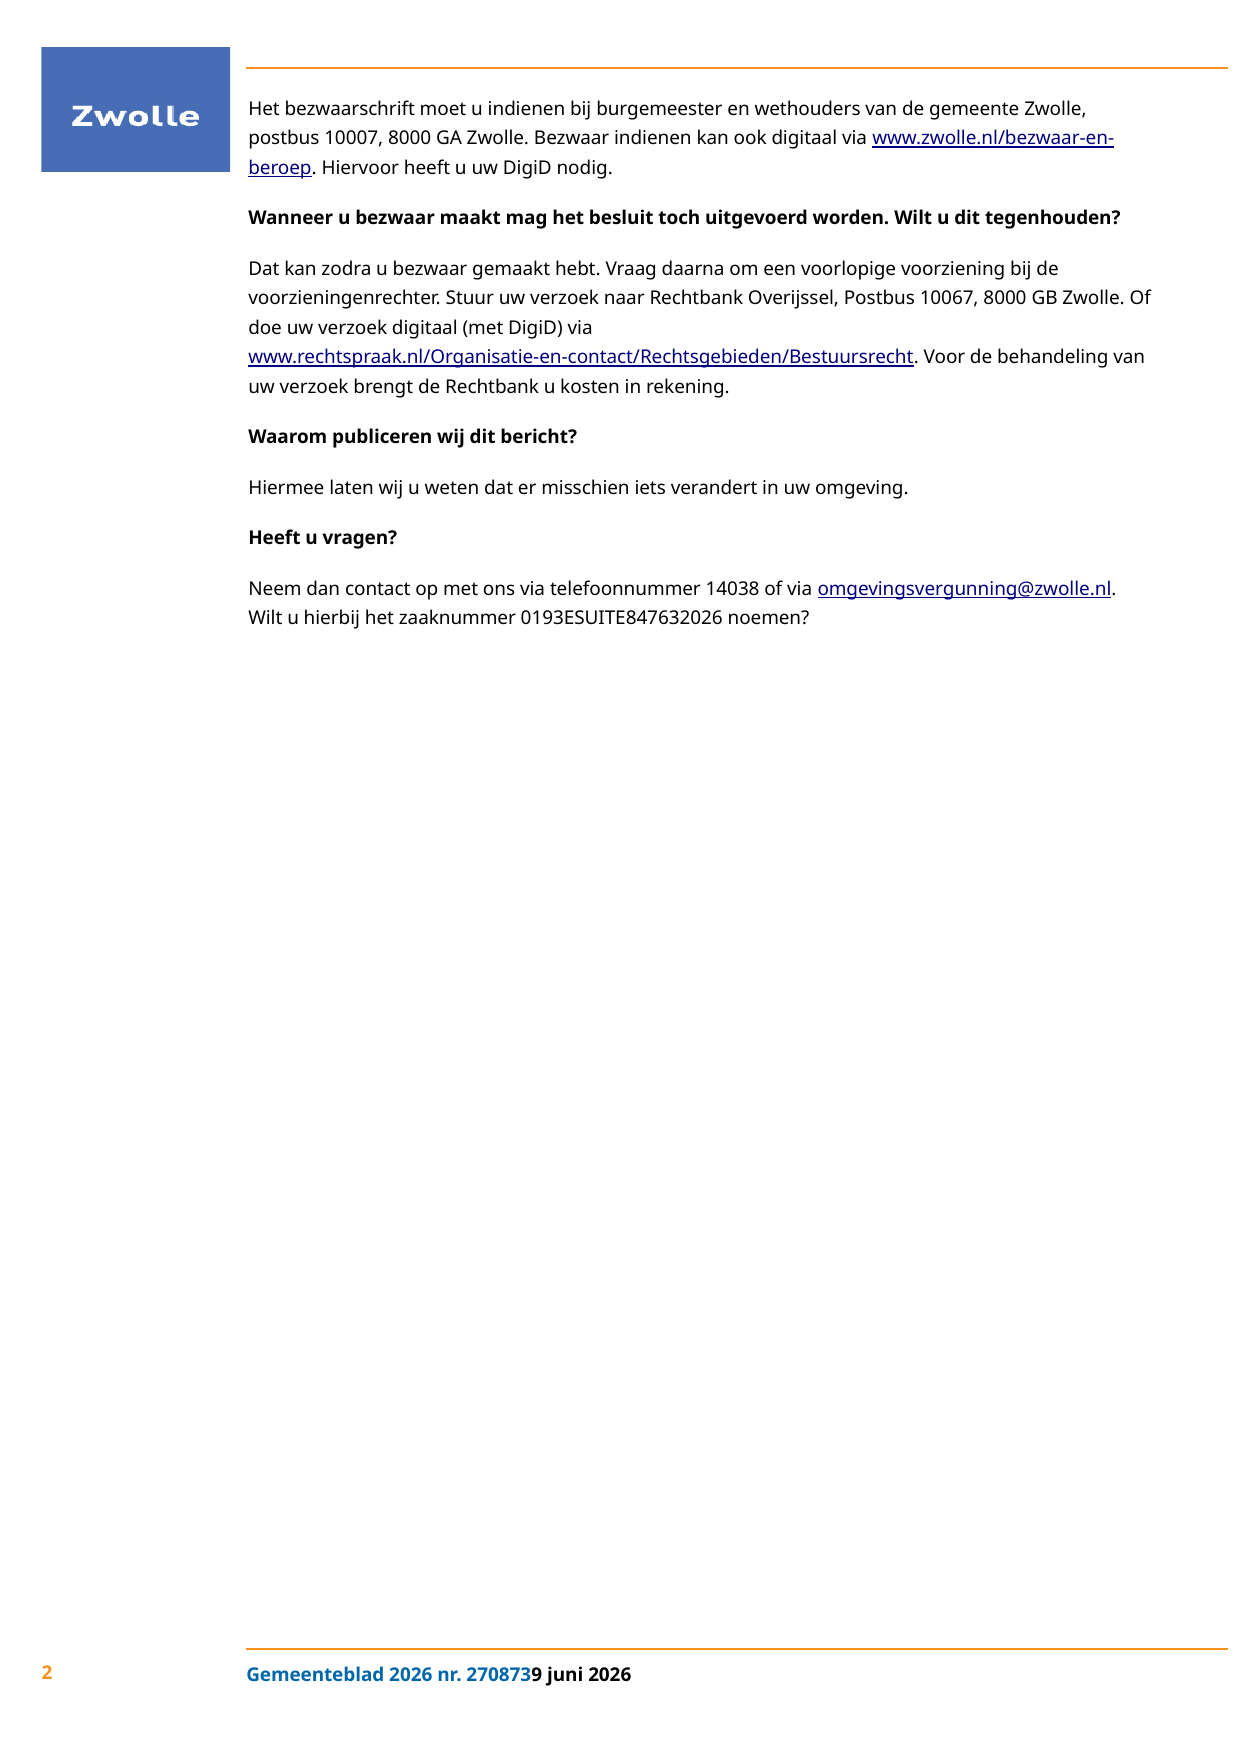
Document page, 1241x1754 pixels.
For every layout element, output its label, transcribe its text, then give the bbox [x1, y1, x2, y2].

text Dat kan zodra u bezwaar gemaakt hebt. Vraag daarna om een voorlopige voorziening bij de voorzieningenrechter. Stuur uw verzoek naar Rechtbank Overijssel, Postbus 10067, 8000 GB Zwolle. Of doe uw verzoek digitaal (met DigiD) via www.rechtspraak.nl/Organisatie-en-contact/Rechtsgebieden/Bestuursrecht. Voor de behandeling van uw verzoek brengt de Rechtbank u kosten in rekening. [248, 255, 1152, 399]
text Hiermee laten wij u weten dat er misschien iets verandert in uw omgeving. [248, 474, 1152, 500]
picture [41, 47, 231, 172]
text Waarom publiceren wij dit bericht? [248, 423, 1152, 449]
text Wanneer u bezwaar maakt mag het besluit toch uitgevoerd worden. Wilt u dit tegenhouden? [248, 204, 1152, 230]
text Het bezwaarschrift moet u indienen bij burgemeester en wethouders van de gemeente Zwolle, postbus 10007, 8000 GA Zwolle. Bezwaar indienen kan ook digitaal via www.zwolle.nl/bezwaar-en-beroep. Hiervoor heeft u uw DigiD nodig. [248, 95, 1152, 180]
text Heeft u vragen? [248, 524, 1152, 550]
text Neem dan contact op met ons via telefoonnummer 14038 of via omgevingsvergunning@zwolle.nl. Wilt u hierbij het zaaknummer 0193ESUITE847632026 noemen? [248, 575, 1152, 630]
